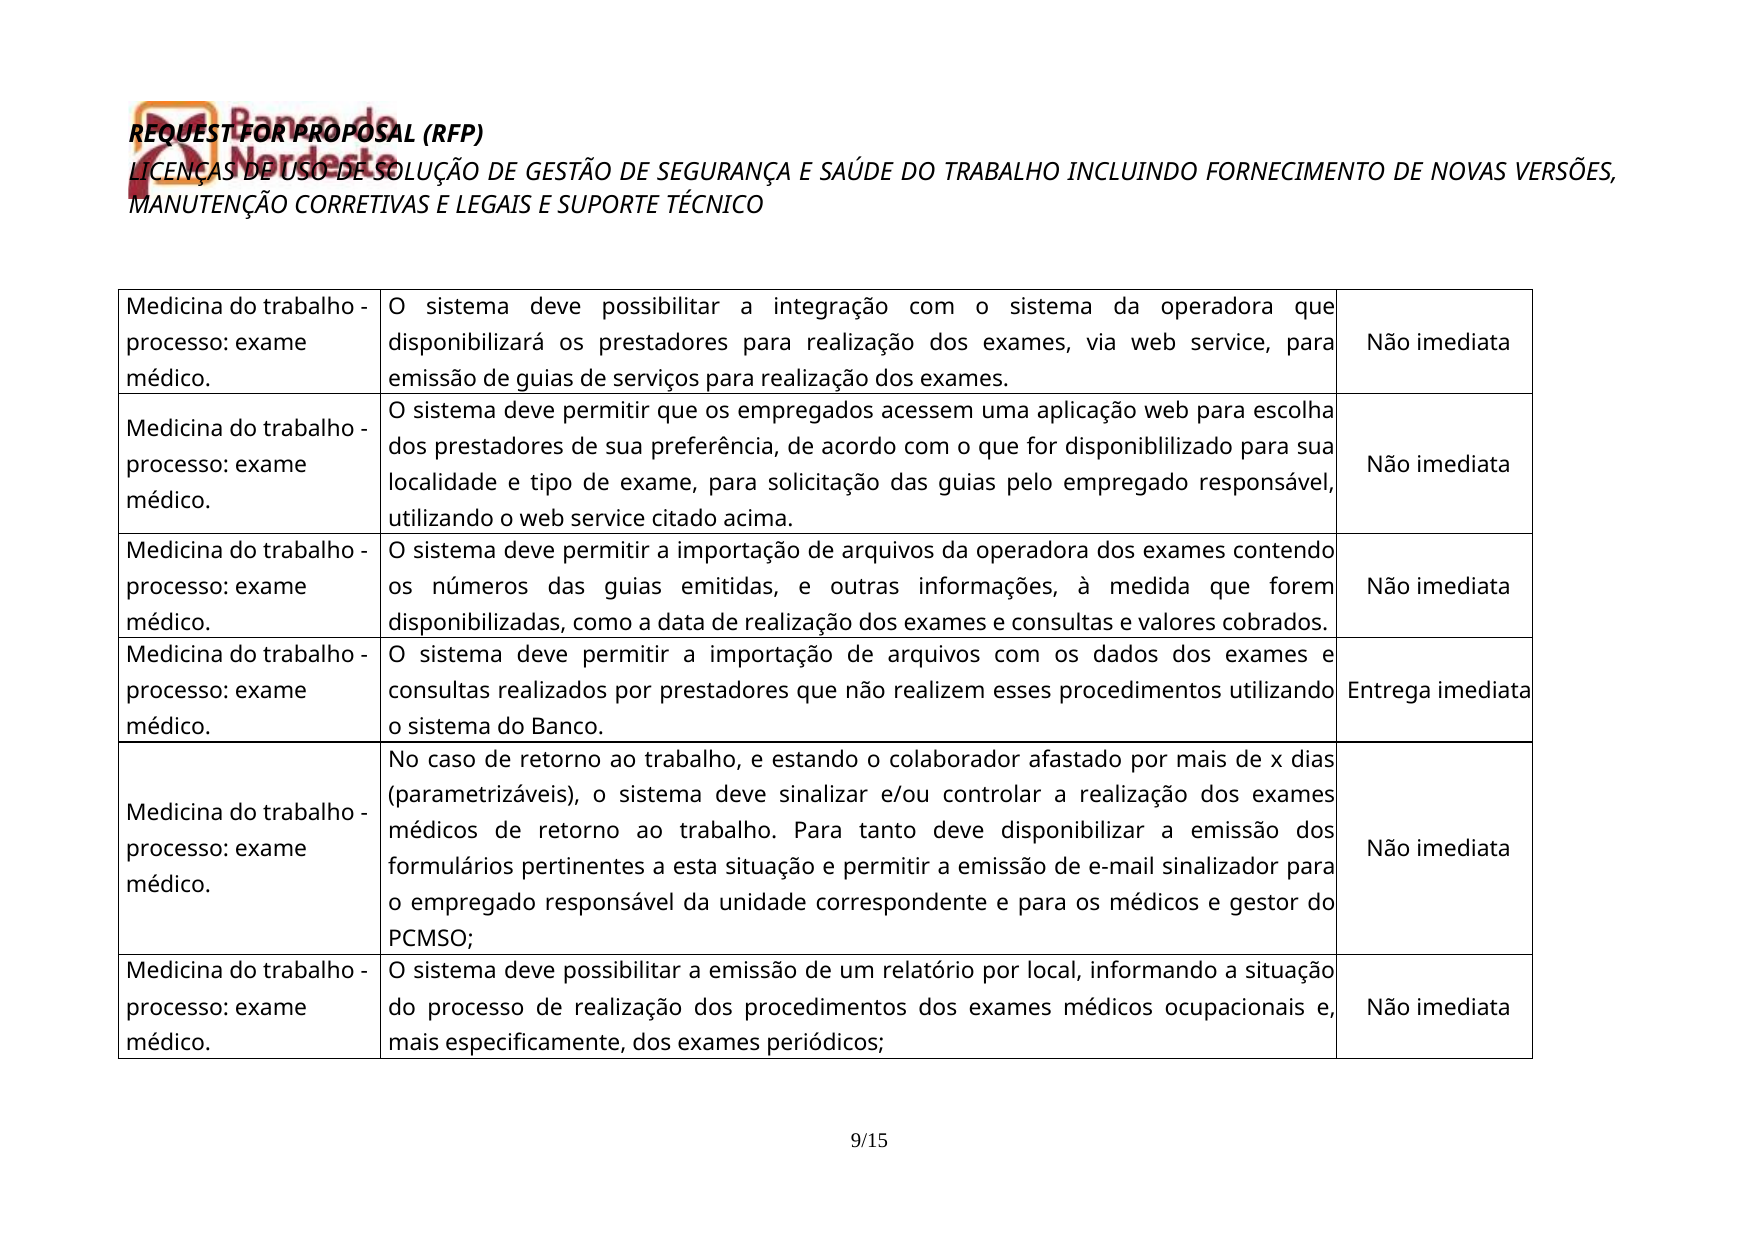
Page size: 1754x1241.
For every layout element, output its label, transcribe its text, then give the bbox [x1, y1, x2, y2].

table_cell Medicina do trabalho - processo: exame médico. [119, 394, 380, 533]
table_cell O sistema deve permitir a importação de arquivos da operadora dos exames contendo os números das guias emitidas, e outras informações, à medida que forem disponibilizadas, como a data de realização dos exames e consultas e valores cobrados. [381, 534, 1336, 637]
table_cell O sistema deve permitir que os empregados acessem uma aplicação web para escolha dos prestadores de sua preferência, de acordo com o que for disponiblilizado para sua localidade e tipo de exame, para solicitação das guias pelo empregado responsável, utilizando o web service citado acima. [381, 394, 1336, 533]
table_cell Medicina do trabalho - processo: exame médico. [119, 638, 380, 741]
table_cell O sistema deve possibilitar a emissão de um relatório por local, informando a situação do processo de realização dos procedimentos dos exames médicos ocupacionais e, mais especificamente, dos exames periódicos; [381, 955, 1336, 1058]
table_cell Não imediata [1337, 955, 1532, 1058]
table_cell No caso de retorno ao trabalho, e estando o colaborador afastado por mais de x dias (parametrizáveis), o sistema deve sinalizar e/ou controlar a realização dos exames médicos de retorno ao trabalho. Para tanto deve disponibilizar a emissão dos formulários pertinentes a esta situação e permitir a emissão de e-mail sinalizador para o empregado responsável da unidade correspondente e para os médicos e gestor do PCMSO; [381, 743, 1336, 953]
table_cell O sistema deve permitir a importação de arquivos com os dados dos exames e consultas realizados por prestadores que não realizem esses procedimentos utilizando o sistema do Banco. [381, 638, 1336, 741]
table_cell Não imediata [1337, 394, 1532, 533]
table_cell O sistema deve possibilitar a integração com o sistema da operadora que disponibilizará os prestadores para realização dos exames, via web service, para emissão de guias de serviços para realização dos exames. [381, 290, 1336, 393]
picture [389, 164, 397, 178]
table_cell Medicina do trabalho - processo: exame médico. [119, 534, 380, 637]
table_cell Medicina do trabalho - processo: exame médico. [119, 955, 380, 1058]
table_cell Não imediata [1337, 534, 1532, 637]
table_cell Entrega imediata [1337, 638, 1532, 741]
table_cell Não imediata [1337, 743, 1532, 953]
table_cell Não imediata [1337, 290, 1532, 393]
picture [128, 101, 397, 199]
table_cell Medicina do trabalho - processo: exame médico. [119, 743, 380, 953]
table_cell Medicina do trabalho - processo: exame médico. [119, 290, 380, 393]
